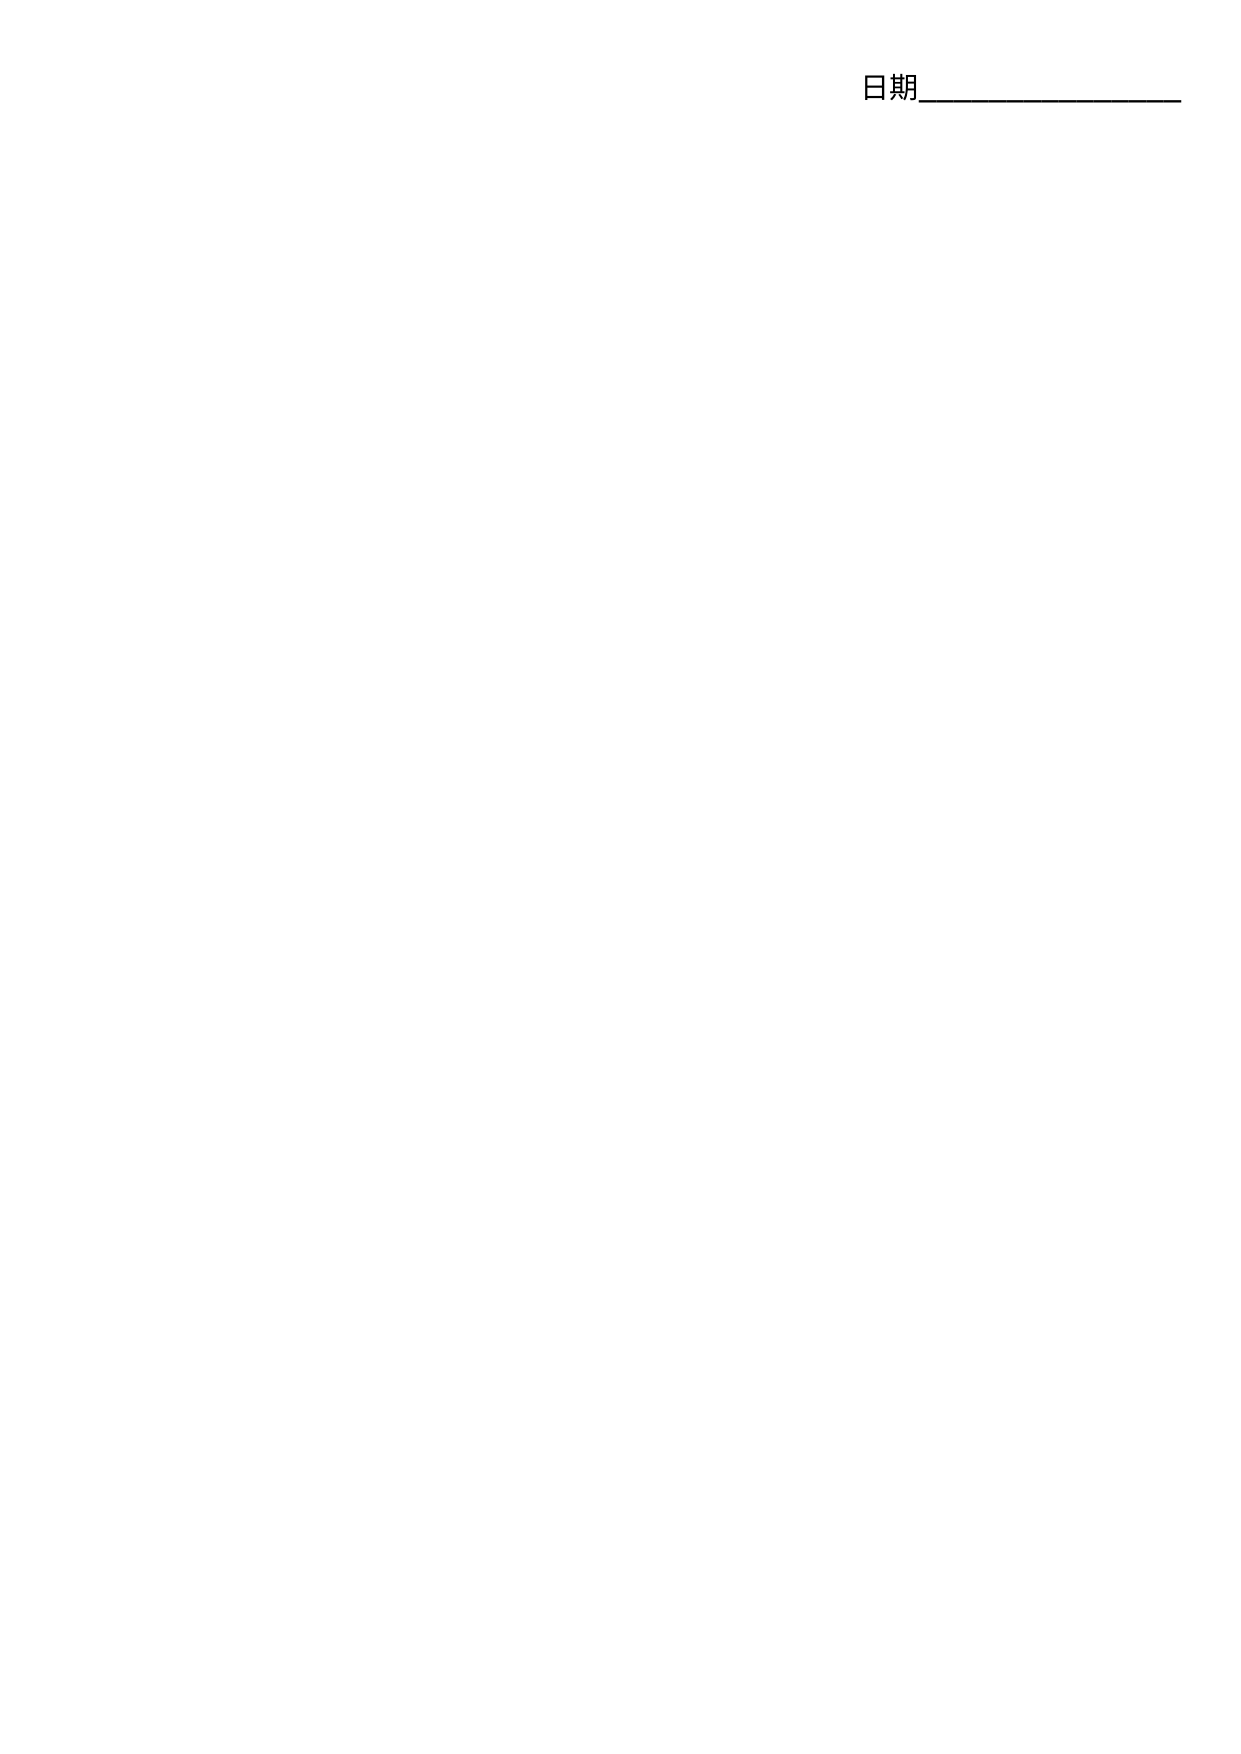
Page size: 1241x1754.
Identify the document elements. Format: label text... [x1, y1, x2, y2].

text 日期_______________ [59, 64, 1181, 107]
